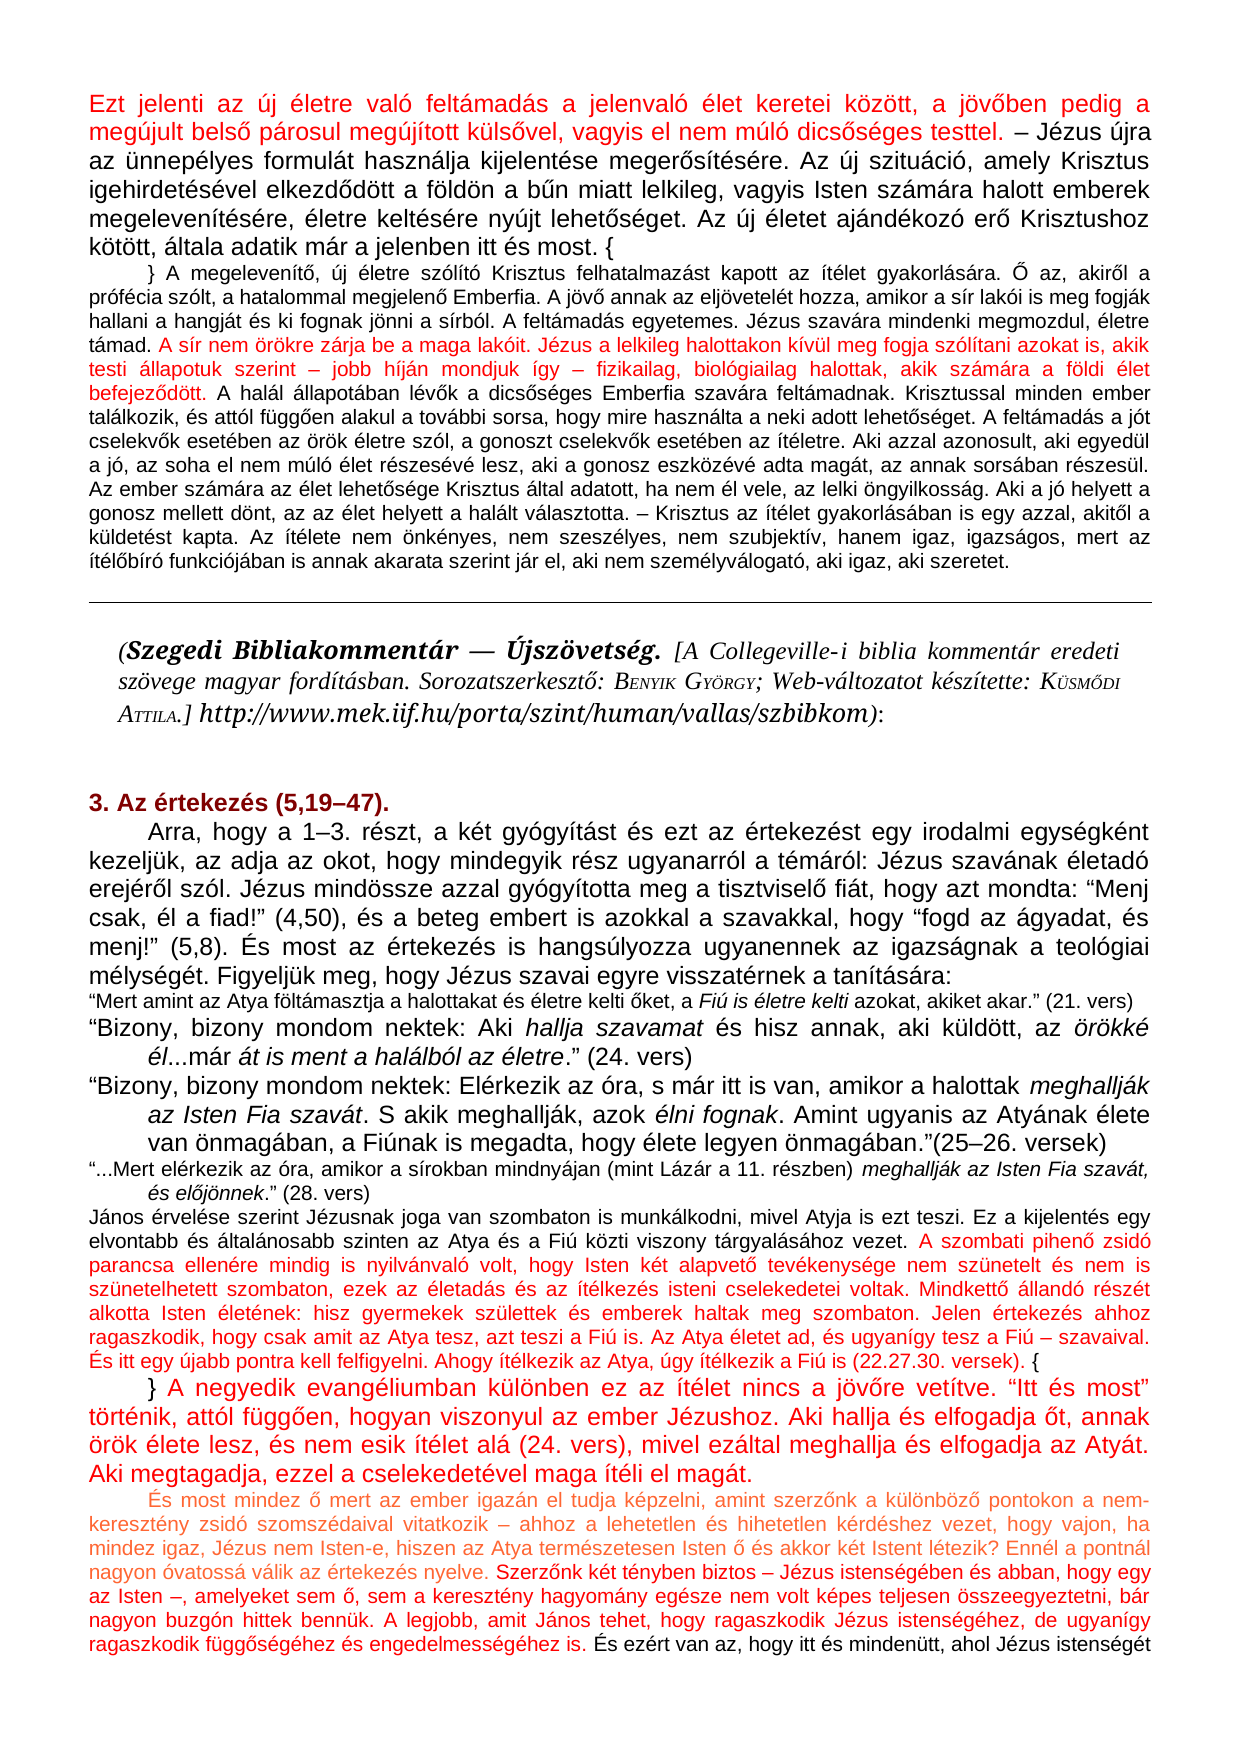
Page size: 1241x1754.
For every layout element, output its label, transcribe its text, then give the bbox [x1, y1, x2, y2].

text “Bizony, bizony mondom nektek: Elérkezik az óra, s már itt is van, amikor a halottak meghallják az Isten Fia szavát. S akik meghallják, azok élni fognak. Amint ugyanis az Atyának élete van önmagában, a Fiúnak is megadta, hogy élete legyen önmagában.”(25–26. versek) [88, 1071, 1152, 1157]
text } A megelevenítő, új életre szólító Krisztus felhatalmazást kapott az ítélet gyakorlására. Ő az, akiről a prófécia szólt, a hatalommal megjelenő Emberfia. A jövő annak az eljövetelét hozza, amikor a sír lakói is meg fogják hallani a hangját és ki fognak jönni a sírból. A feltámadás egyetemes. Jézus szavára mindenki megmozdul, életre támad. A sír nem örökre zárja be a maga lakóit. Jézus a lelkileg halottakon kívül meg fogja szólítani azokat is, akik testi állapotuk szerint – jobb híján mondjuk így – fizikailag, biológiailag halottak, akik számára a földi élet befejeződött. A halál állapotában lévők a dicsőséges Emberfia szavára feltámadnak. Krisztussal minden ember találkozik, és attól függően alakul a további sorsa, hogy mire használta a neki adott lehetőséget. A feltámadás a jót cselekvők esetében az örök életre szól, a gonoszt cselekvők esetében az ítéletre. Aki azzal azonosult, aki egyedül a jó, az soha el nem múló élet részesévé lesz, aki a gonosz eszközévé adta magát, az annak sorsában részesül. Az ember számára az élet lehetősége Krisztus által adatott, ha nem él vele, az lelki öngyilkosság. Aki a jó helyett a gonosz mellett dönt, az az élet helyett a halált választotta. – Krisztus az ítélet gyakorlásában is egy azzal, akitől a küldetést kapta. Az ítélete nem önkényes, nem szeszélyes, nem szubjektív, hanem igaz, igazságos, mert az ítélőbíró funkciójában is annak akarata szerint jár el, aki nem személyválogató, aki igaz, aki szeretet. [88, 261, 1152, 572]
text Arra, hogy a 1–3. részt, a két gyógyítást és ezt az értekezést egy irodalmi egységként kezeljük, az adja az okot, hogy mindegyik rész ugyanarról a témáról: Jézus szavának életadó erejéről szól. Jézus mindössze azzal gyógyította meg a tisztviselő fiát, hogy azt mondta: “Menj csak, él a fiad!” (4,50), és a beteg embert is azokkal a szavakkal, hogy “fogd az ágyadat, és menj!” (5,8). És most az értekezés is hangsúlyozza ugyanennek az igazságnak a teológiai mélységét. Figyeljük meg, hogy Jézus szavai egyre visszatérnek a tanítására: [88, 817, 1152, 989]
text János érvelése szerint Jézusnak joga van szombaton is munkálkodni, mivel Atyja is ezt teszi. Ez a kijelentés egy elvontabb és általánosabb szinten az Atya és a Fiú közti viszony tárgyalásához vezet. A szombati pihenő zsidó parancsa ellenére mindig is nyilvánvaló volt, hogy Isten két alapvető tevékenysége nem szünetelt és nem is szünetelhetett szombaton, ezek az életadás és az ítélkezés isteni cselekedetei voltak. Mindkettő állandó részét alkotta Isten életének: hisz gyermekek születtek és emberek haltak meg szombaton. Jelen értekezés ahhoz ragaszkodik, hogy csak amit az Atya tesz, azt teszi a Fiú is. Az Atya életet ad, és ugyanígy tesz a Fiú – szavaival. És itt egy újabb pontra kell felfigyelni. Ahogy ítélkezik az Atya, úgy ítélkezik a Fiú is (22.27.30. versek). { [88, 1205, 1152, 1373]
text “Mert amint az Atya föltámasztja a halottakat és életre kelti őket, a Fiú is életre kelti azokat, akiket akar.” (21. vers) [88, 989, 1152, 1013]
text 3. Az értekezés (5,19–47). [88, 788, 1152, 817]
text } A negyedik evangéliumban különben ez az ítélet nincs a jövőre vetítve. “Itt és most” történik, attól függően, hogyan viszonyul az ember Jézushoz. Aki hallja és elfogadja őt, annak örök élete lesz, és nem esik ítélet alá (24. vers), mivel ezáltal meghallja és elfogadja az Atyát. Aki megtagadja, ezzel a cselekedetével maga ítéli el magát. [88, 1373, 1152, 1488]
text Ezt jelenti az új életre való feltámadás a jelenvaló élet keretei között, a jövőben pedig a megújult belső párosul megújított külsővel, vagyis el nem múló dicsőséges testtel. – Jézus újra az ünnepélyes formulát használja kijelentése megerősítésére. Az új szituáció, amely Krisztus igehirdetésével elkezdődött a földön a bűn miatt lelkileg, vagyis Isten számára halott emberek megelevenítésére, életre keltésére nyújt lehetőséget. Az új életet ajándékozó erő Krisztushoz kötött, általa adatik már a jelenben itt és most. { [88, 88, 1152, 261]
text És most mindez ő mert az ember igazán el tudja képzelni, amint szerzőnk a különböző pontokon a nem-keresztény zsidó szomszédaival vitatkozik – ahhoz a lehetetlen és hihetetlen kérdéshez vezet, hogy vajon, ha mindez igaz, Jézus nem Isten‑e, hiszen az Atya természetesen Isten ő és akkor két Istent létezik? Ennél a pontnál nagyon óvatossá válik az értekezés nyelve. Szerzőnk két tényben biztos – Jézus istenségében és abban, hogy egy az Isten –, amelyeket sem ő, sem a keresztény hagyomány egésze nem volt képes teljesen összeegyeztetni, bár nagyon buzgón hittek bennük. A legjobb, amit János tehet, hogy ragaszkodik Jézus istenségéhez, de ugyanígy ragaszkodik függőségéhez és engedelmességéhez is. És ezért van az, hogy itt és mindenütt, ahol Jézus istenségét [88, 1488, 1152, 1655]
text “...Mert elérkezik az óra, amikor a sírokban mindnyájan (mint Lázár a 11. részben) meghallják az Isten Fia szavát, és előjönnek.” (28. vers) [88, 1157, 1152, 1205]
text (Szegedi Bibliakommentár ― Újszövetség. [A Collegeville‑i biblia kommentár eredeti szövege magyar fordításban. Sorozatszerkesztő: Benyik György; Web-változatot készítette: Küsmődi Attila.] http://www.mek.iif.hu/porta/szint/human/vallas/szbibkom): [88, 603, 1152, 759]
text “Bizony, bizony mondom nektek: Aki hallja szavamat és hisz annak, aki küldött, az örökké él...már át is ment a halálból az életre.” (24. vers) [88, 1013, 1152, 1071]
